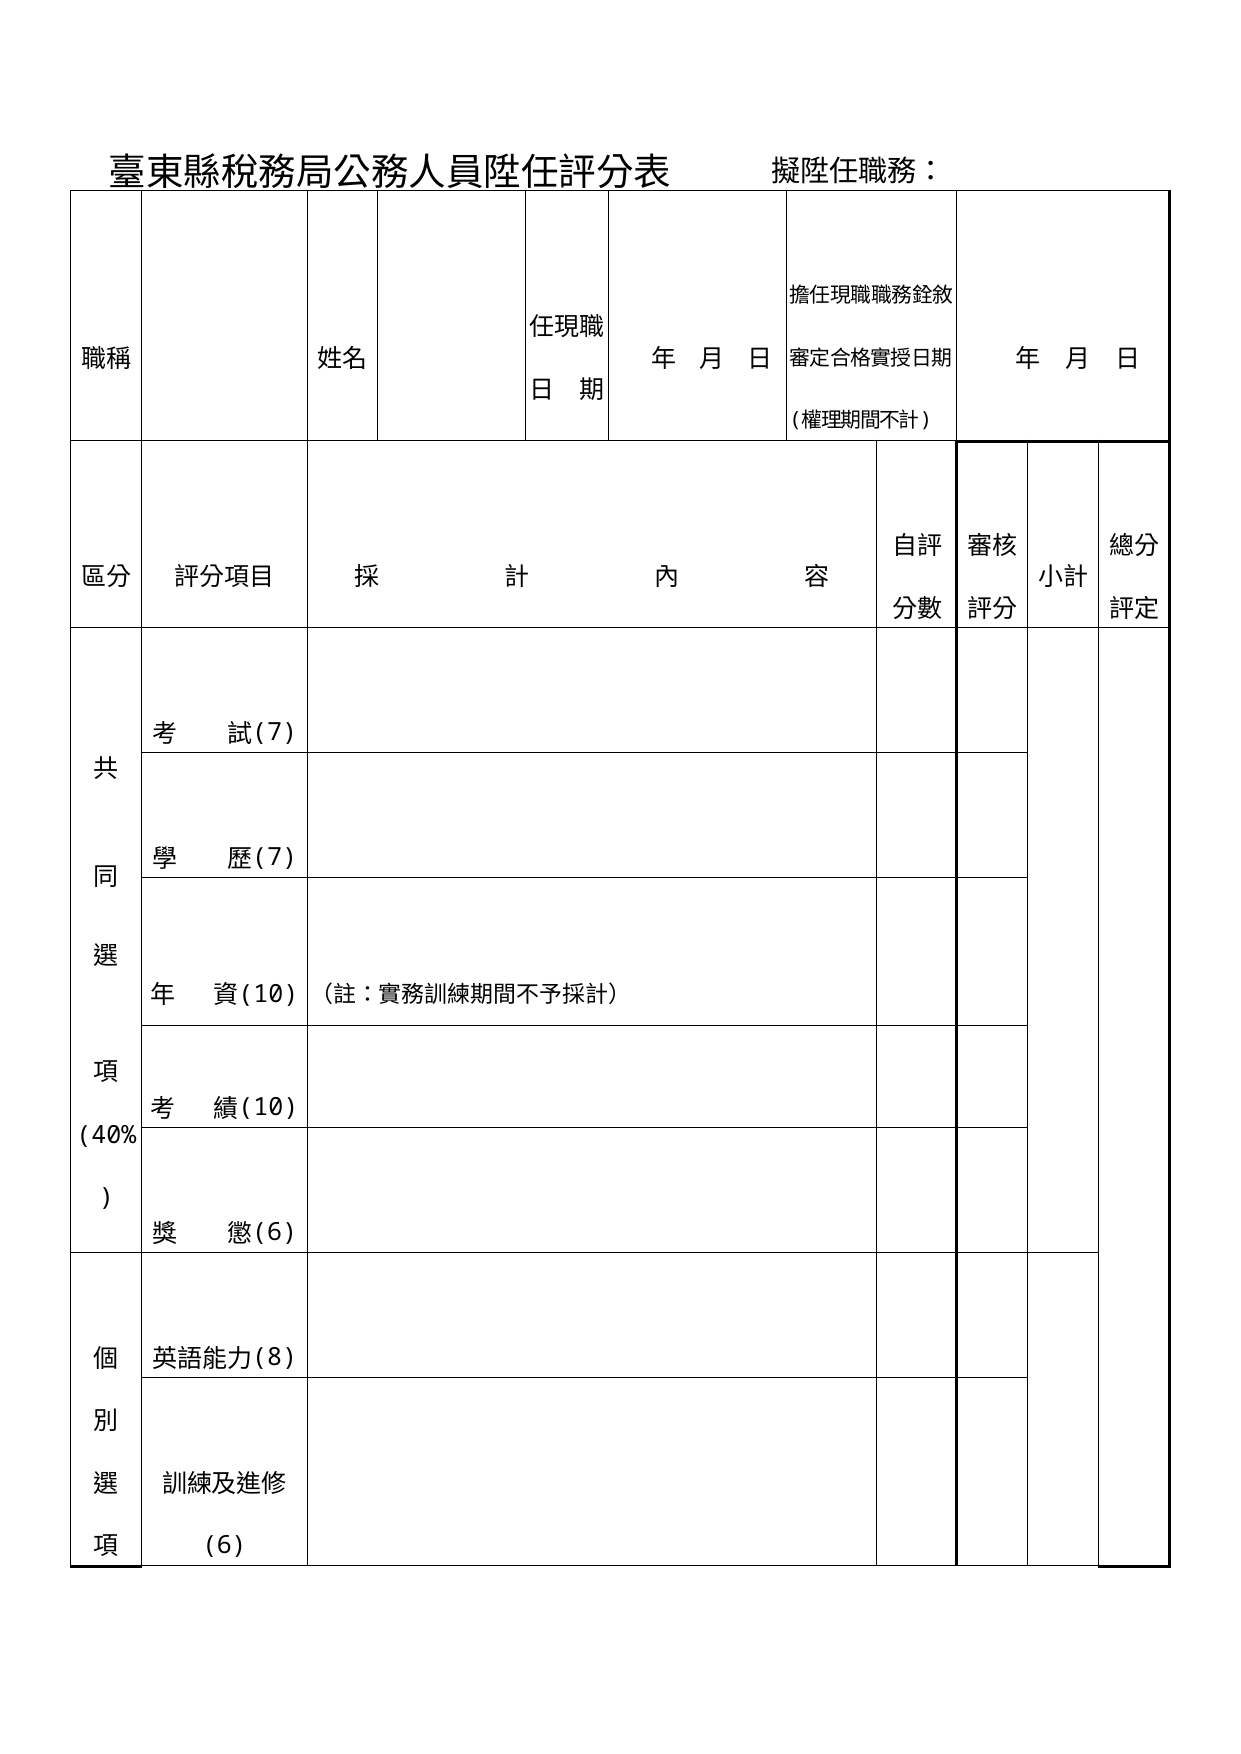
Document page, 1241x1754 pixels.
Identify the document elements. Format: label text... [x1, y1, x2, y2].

table_cell [1028, 1253, 1098, 1564]
table_cell 評分項目 [142, 441, 307, 627]
table_cell [308, 753, 876, 877]
table_header 姓名 [308, 191, 377, 439]
table_cell 共 同 選 項 (40%) [71, 628, 141, 1252]
table_cell [958, 1026, 1027, 1127]
table_header 擔任現職職務銓敘審定合格實授日期(權理期間不計) [787, 191, 956, 439]
table_cell 獎 懲(6) [142, 1128, 307, 1252]
table_cell 考 績(10) [142, 1026, 307, 1127]
table_cell [877, 753, 955, 877]
table_cell 自評分數 [877, 441, 955, 627]
table_cell [958, 628, 1027, 752]
table_cell [877, 878, 955, 1025]
table_cell [877, 628, 955, 752]
table_cell [958, 1128, 1027, 1252]
table_cell [877, 1378, 955, 1564]
table_cell [877, 1253, 955, 1377]
table_cell 英語能力(8) [142, 1253, 307, 1377]
table_cell [958, 1253, 1027, 1377]
table_cell [958, 753, 1027, 877]
table_header 年 月 日 [957, 191, 1168, 439]
table_header [378, 191, 525, 439]
table_header 年 月 日 [609, 191, 786, 439]
table_cell 學 歷(7) [142, 753, 307, 877]
text 臺東縣稅務局公務人員陞任評分表 擬陞任職務： [71, 127, 1169, 189]
table_cell 採 計 內 容 [308, 441, 876, 627]
table_cell 訓練及進修(6) [142, 1378, 307, 1564]
table_cell 區分 [71, 441, 141, 627]
table_cell [308, 1253, 876, 1377]
table_cell [308, 1026, 876, 1127]
table_cell （註：實務訓練期間不予採計） [308, 878, 876, 1025]
table_cell [308, 1378, 876, 1564]
table_cell [958, 1378, 1027, 1564]
table_cell [308, 1128, 876, 1252]
table_cell 考 試(7) [142, 628, 307, 752]
table_cell [958, 878, 1027, 1025]
table_cell 個 別 選 項 [71, 1253, 141, 1564]
table_cell 審核評分 [958, 443, 1027, 627]
table_cell 年 資(10) [142, 878, 307, 1025]
table_cell 總分評定 [1099, 443, 1168, 627]
table_cell [1028, 628, 1098, 1252]
table_cell [308, 628, 876, 752]
table_cell 小計 [1028, 443, 1098, 627]
table_header 任現職日 期 [526, 191, 608, 439]
table_cell [877, 1128, 955, 1252]
table_header 職稱 [71, 191, 141, 439]
table_cell [1099, 628, 1168, 1564]
table_header [142, 191, 307, 439]
table_cell [877, 1026, 955, 1127]
